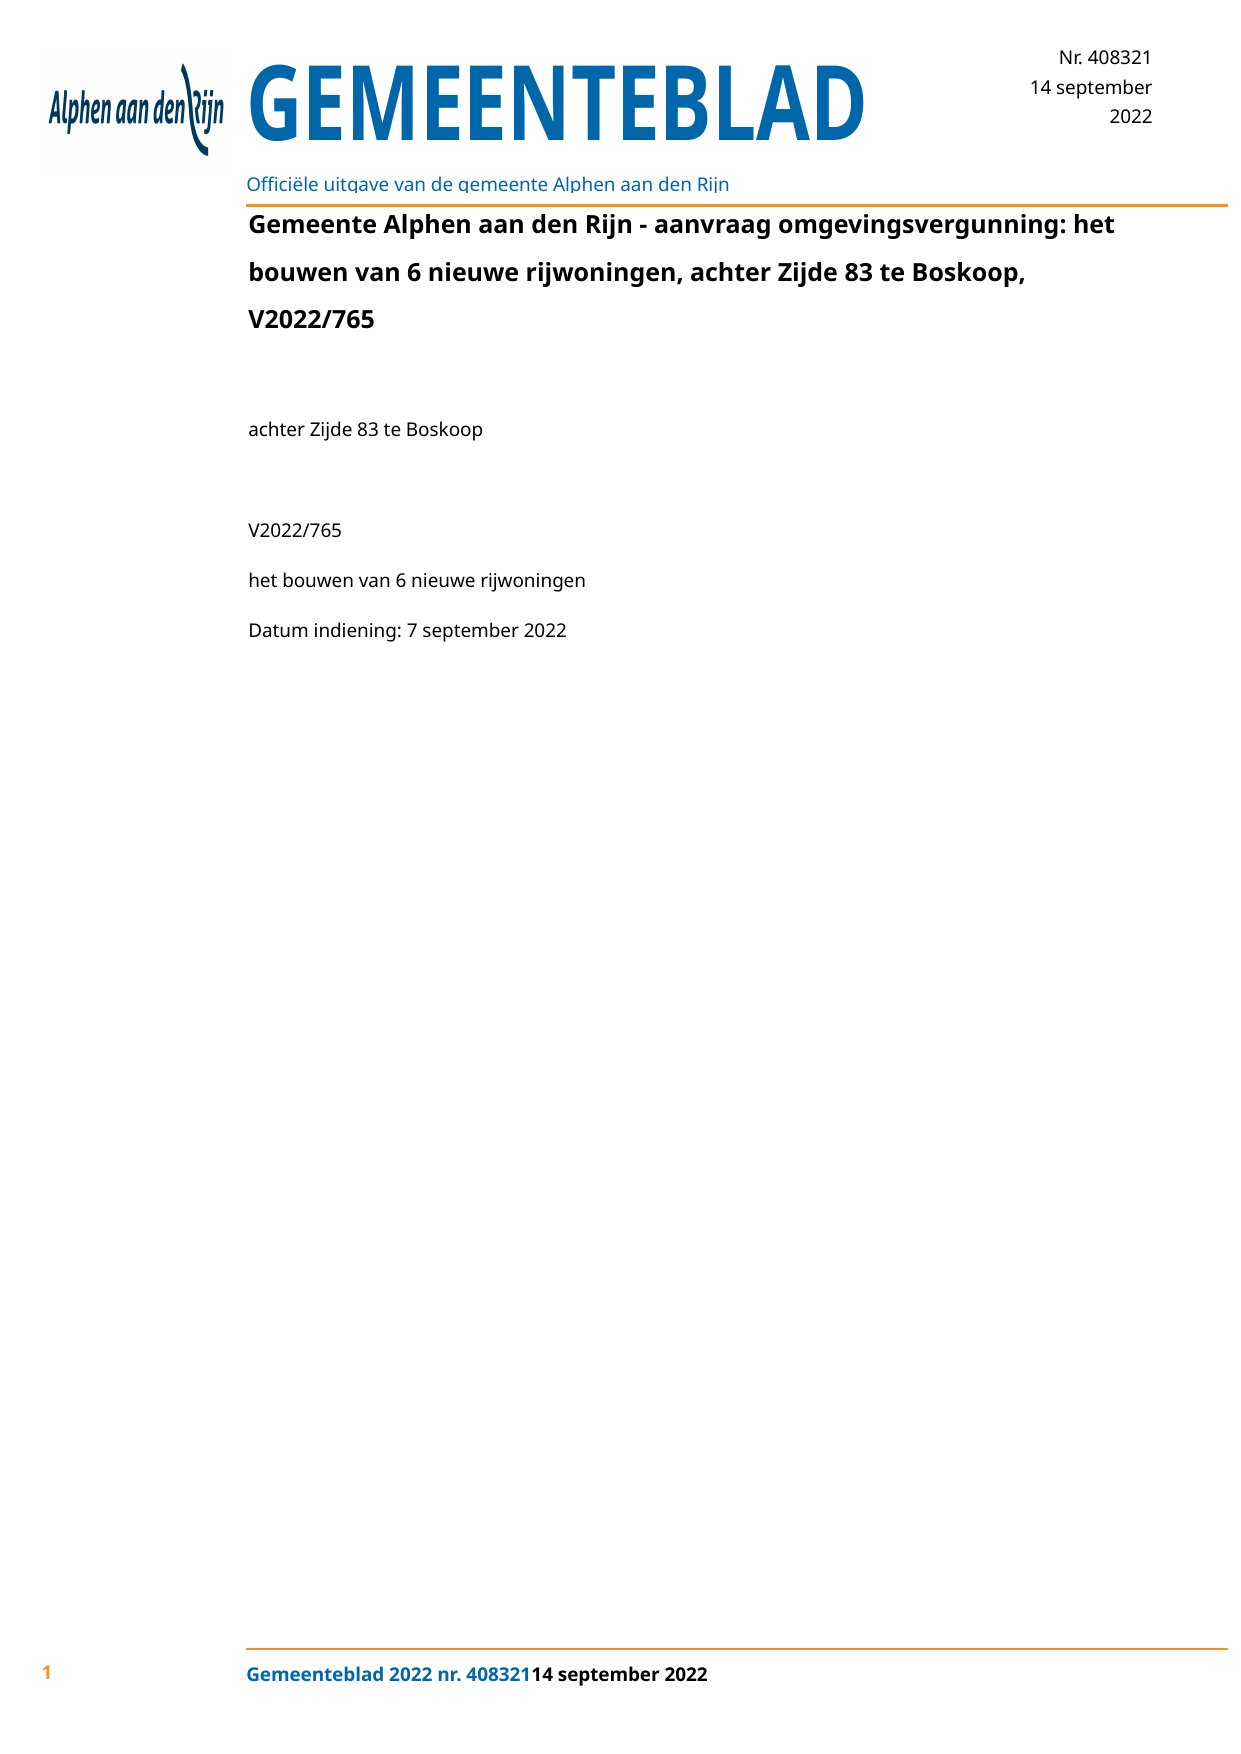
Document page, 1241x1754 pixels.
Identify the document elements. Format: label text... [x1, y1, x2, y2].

text V2022/765 [248, 517, 1152, 542]
text Gemeente Alphen aan den Rijn - aanvraag omgevingsvergunning: het bouwen van 6 nieuwe rijwoningen, achter Zijde 83 te Boskoop, V2022/765 [248, 207, 1152, 336]
text Datum indiening: 7 september 2022 [248, 618, 1152, 643]
picture [41, 47, 231, 172]
text achter Zijde 83 te Boskoop [248, 416, 1152, 442]
text het bouwen van 6 nieuwe rijwoningen [248, 567, 1152, 593]
